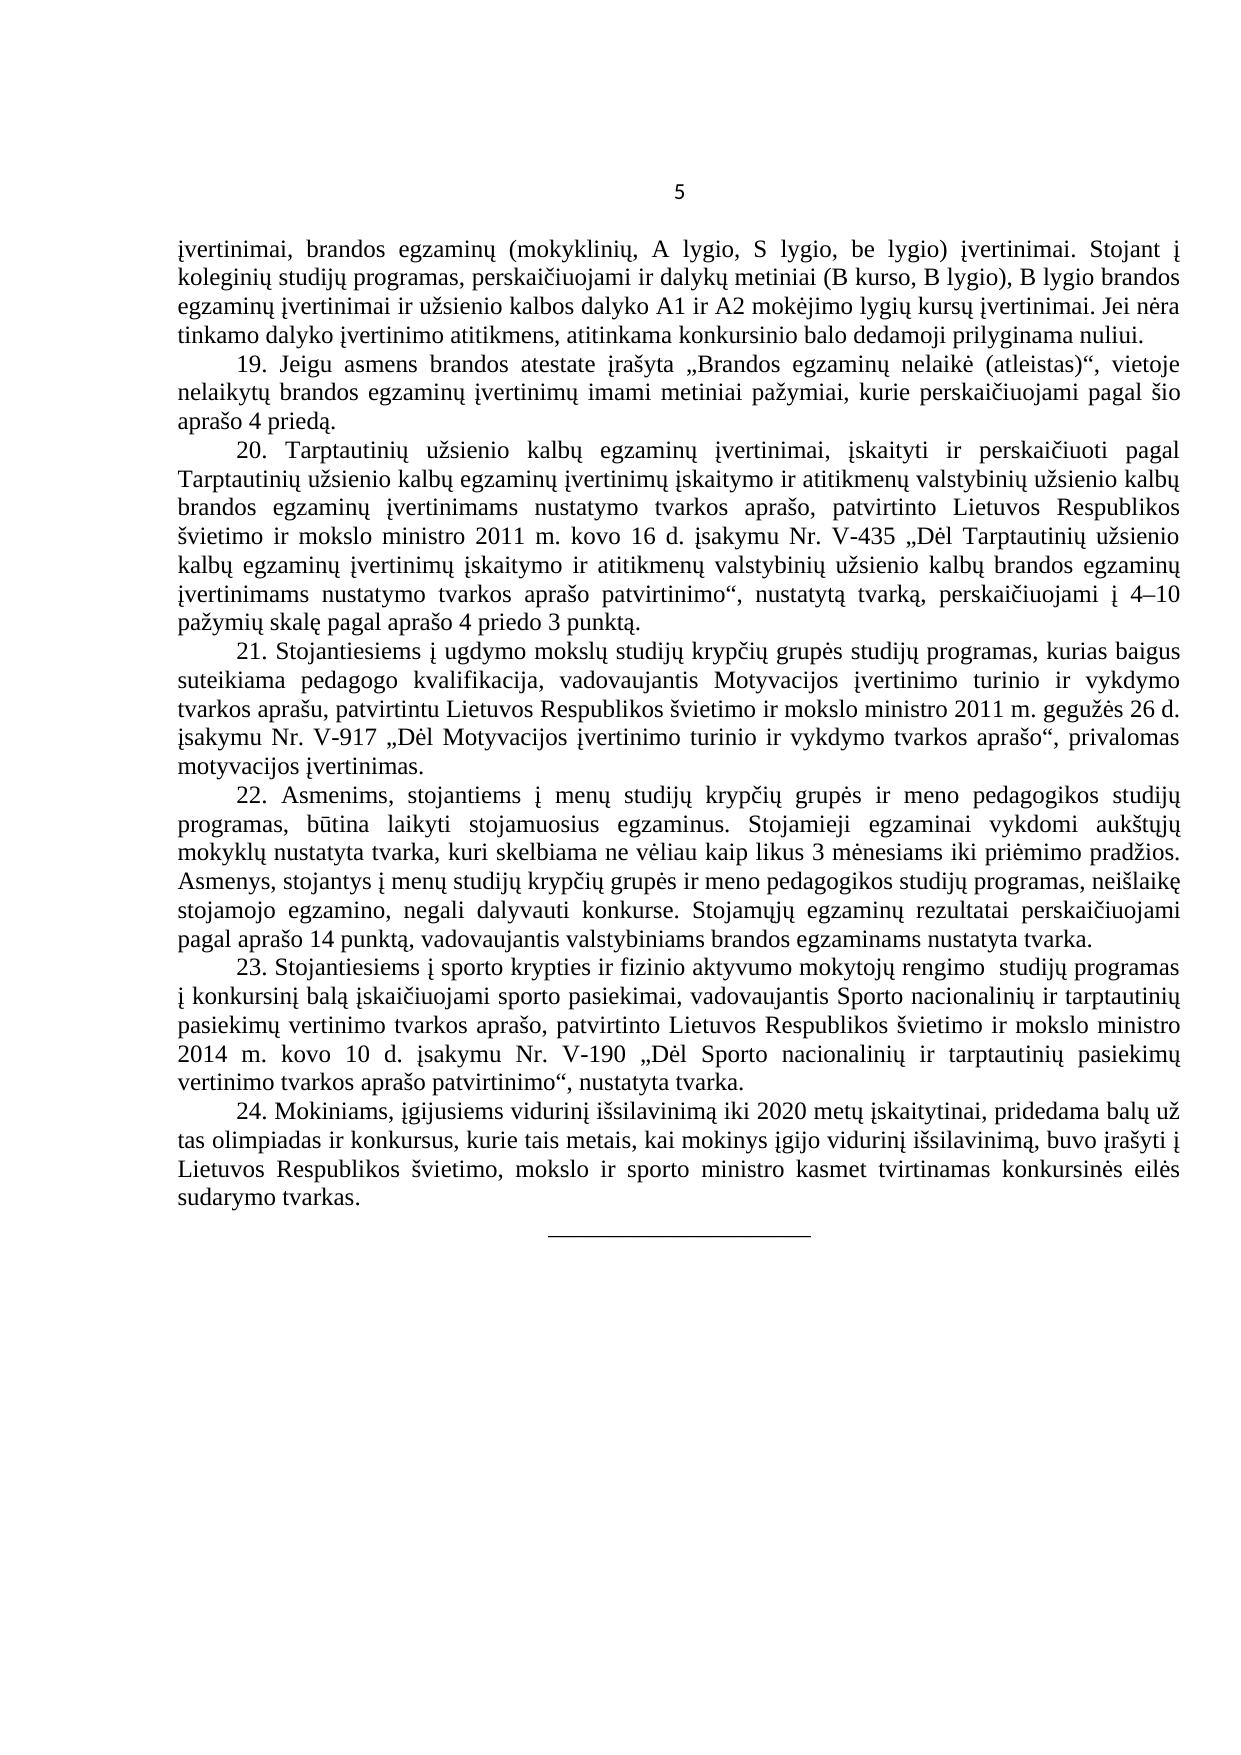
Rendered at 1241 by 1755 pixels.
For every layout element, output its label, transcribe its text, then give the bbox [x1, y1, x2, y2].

text 20. Tarptautinių užsienio kalbų egzaminų įvertinimai, įskaityti ir perskaičiuoti pagal Tarptautinių užsienio kalbų egzaminų įvertinimų įskaitymo ir atitikmenų valstybinių užsienio kalbų brandos egzaminų įvertinimams nustatymo tvarkos aprašo, patvirtinto Lietuvos Respublikos švietimo ir mokslo ministro 2011 m. kovo 16 d. įsakymu Nr. V-435 „Dėl Tarptautinių užsienio kalbų egzaminų įvertinimų įskaitymo ir atitikmenų valstybinių užsienio kalbų brandos egzaminų įvertinimams nustatymo tvarkos aprašo patvirtinimo“, nustatytą tvarką, perskaičiuojami į 4–10 pažymių skalę pagal aprašo 4 priedo 3 punktą. [177, 435, 1181, 636]
text 24. Mokiniams, įgijusiems vidurinį išsilavinimą iki 2020 metų įskaitytinai, pridedama balų už tas olimpiadas ir konkursus, kurie tais metais, kai mokinys įgijo vidurinį išsilavinimą, buvo įrašyti į Lietuvos Respublikos švietimo, mokslo ir sporto ministro kasmet tvirtinamas konkursinės eilės sudarymo tvarkas. [177, 1096, 1181, 1211]
text 19. Jeigu asmens brandos atestate įrašyta „Brandos egzaminų nelaikė (atleistas)“, vietoje nelaikytų brandos egzaminų įvertinimų imami metiniai pažymiai, kurie perskaičiuojami pagal šio aprašo 4 priedą. [177, 349, 1181, 435]
text 23. Stojantiesiems į sporto krypties ir fizinio aktyvumo mokytojų rengimo studijų programas į konkursinį balą įskaičiuojami sporto pasiekimai, vadovaujantis Sporto nacionalinių ir tarptautinių pasiekimų vertinimo tvarkos aprašo, patvirtinto Lietuvos Respublikos švietimo ir mokslo ministro 2014 m. kovo 10 d. įsakymu Nr. V-190 „Dėl Sporto nacionalinių ir tarptautinių pasiekimų vertinimo tvarkos aprašo patvirtinimo“, nustatyta tvarka. [177, 952, 1181, 1096]
text _____________________ [177, 1211, 1181, 1240]
text įvertinimai, brandos egzaminų (mokyklinių, A lygio, S lygio, be lygio) įvertinimai. Stojant į koleginių studijų programas, perskaičiuojami ir dalykų metiniai (B kurso, B lygio), B lygio brandos egzaminų įvertinimai ir užsienio kalbos dalyko A1 ir A2 mokėjimo lygių kursų įvertinimai. Jei nėra tinkamo dalyko įvertinimo atitikmens, atitinkama konkursinio balo dedamoji prilyginama nuliui. [177, 234, 1181, 349]
text 21. Stojantiesiems į ugdymo mokslų studijų krypčių grupės studijų programas, kurias baigus suteikiama pedagogo kvalifikacija, vadovaujantis Motyvacijos įvertinimo turinio ir vykdymo tvarkos aprašu, patvirtintu Lietuvos Respublikos švietimo ir mokslo ministro 2011 m. gegužės 26 d. įsakymu Nr. V-917 „Dėl Motyvacijos įvertinimo turinio ir vykdymo tvarkos aprašo“, privalomas motyvacijos įvertinimas. [177, 636, 1181, 780]
text 22. Asmenims, stojantiems į menų studijų krypčių grupės ir meno pedagogikos studijų programas, būtina laikyti stojamuosius egzaminus. Stojamieji egzaminai vykdomi aukštųjų mokyklų nustatyta tvarka, kuri skelbiama ne vėliau kaip likus 3 mėnesiams iki priėmimo pradžios. Asmenys, stojantys į menų studijų krypčių grupės ir meno pedagogikos studijų programas, neišlaikę stojamojo egzamino, negali dalyvauti konkurse. Stojamųjų egzaminų rezultatai perskaičiuojami pagal aprašo 14 punktą, vadovaujantis valstybiniams brandos egzaminams nustatyta tvarka. [177, 780, 1181, 952]
